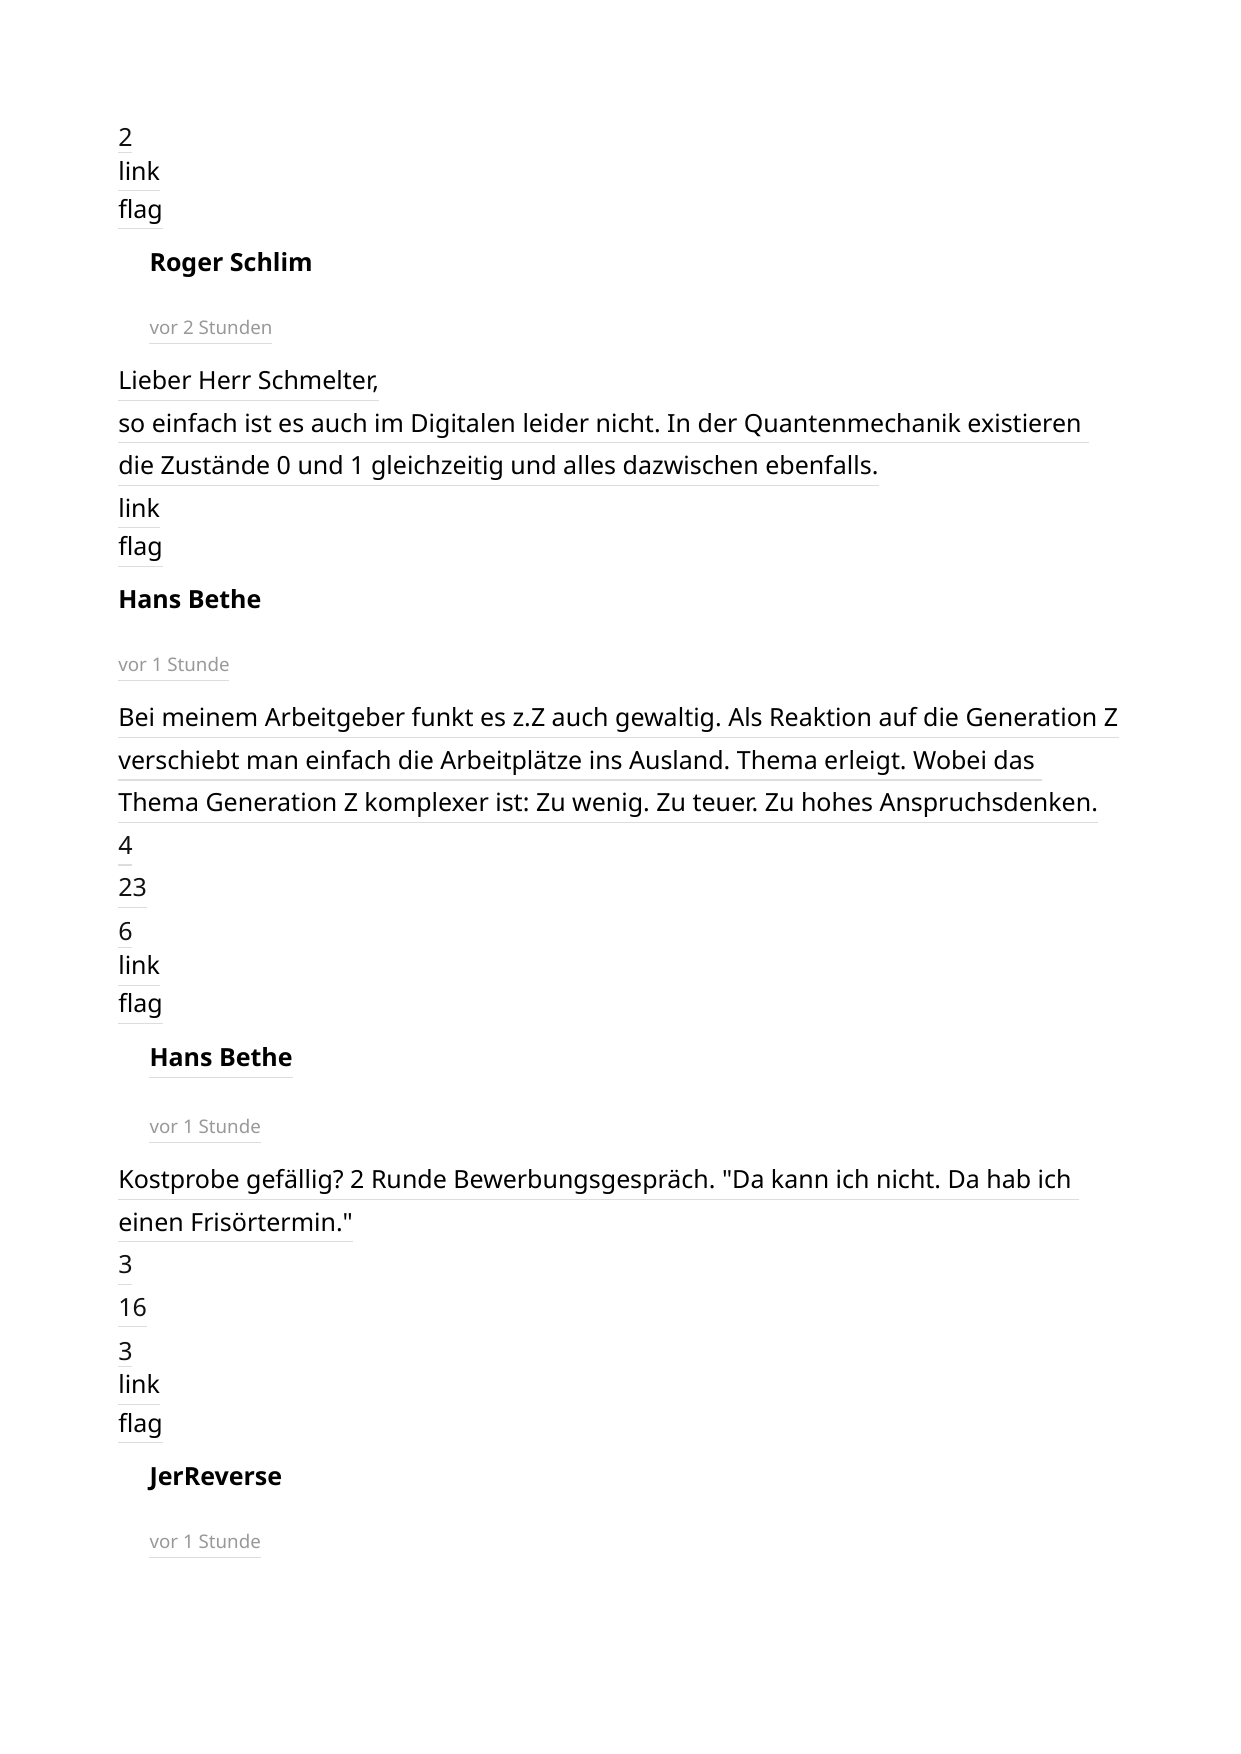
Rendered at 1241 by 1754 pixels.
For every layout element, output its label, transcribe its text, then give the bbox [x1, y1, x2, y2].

text link [118, 1367, 1122, 1405]
text Lieber Herr Schmelter, so einfach ist es auch im Digitalen leider nicht. In der Quantenmechanik existieren die Zustände 0 und 1 gleichzeitig und alles dazwischen ebenfalls. [118, 363, 1122, 486]
text Roger Schlim [149, 245, 1122, 279]
text vor 1 Stunde [118, 652, 1117, 681]
text flag [118, 191, 1122, 229]
text vor 1 Stunde [149, 1113, 1117, 1143]
text Bei meinem Arbeitgeber funkt es z.Z auch gewaltig. Als Reaktion auf die Generation Z verschiebt man einfach die Arbeitplätze ins Ausland. Thema erleigt. Wobei das Thema Generation Z komplexer ist: Zu wenig. Zu teuer. Zu hohes Anspruchsdenken. [118, 700, 1122, 823]
text link [118, 948, 1122, 986]
text link [118, 491, 1122, 528]
text 16 [118, 1289, 1122, 1327]
text 2 [118, 118, 1122, 153]
text Hans Bethe [149, 1039, 1122, 1078]
text JerReverse [149, 1459, 1122, 1493]
text 23 [118, 870, 1122, 908]
text 6 [118, 913, 1122, 948]
text Kostprobe gefällig? 2 Runde Bewerbungsgespräch. "Da kann ich nicht. Da hab ich einen Frisörtermin." [118, 1162, 1122, 1242]
text Hans Bethe [118, 582, 1122, 616]
text flag [118, 528, 1122, 567]
text 4 [118, 828, 1122, 866]
text flag [118, 986, 1122, 1024]
text flag [118, 1405, 1122, 1443]
text vor 1 Stunde [149, 1528, 1117, 1558]
text 3 [118, 1332, 1122, 1367]
text link [118, 153, 1122, 191]
text vor 2 Stunden [149, 314, 1117, 344]
text 3 [118, 1247, 1122, 1285]
